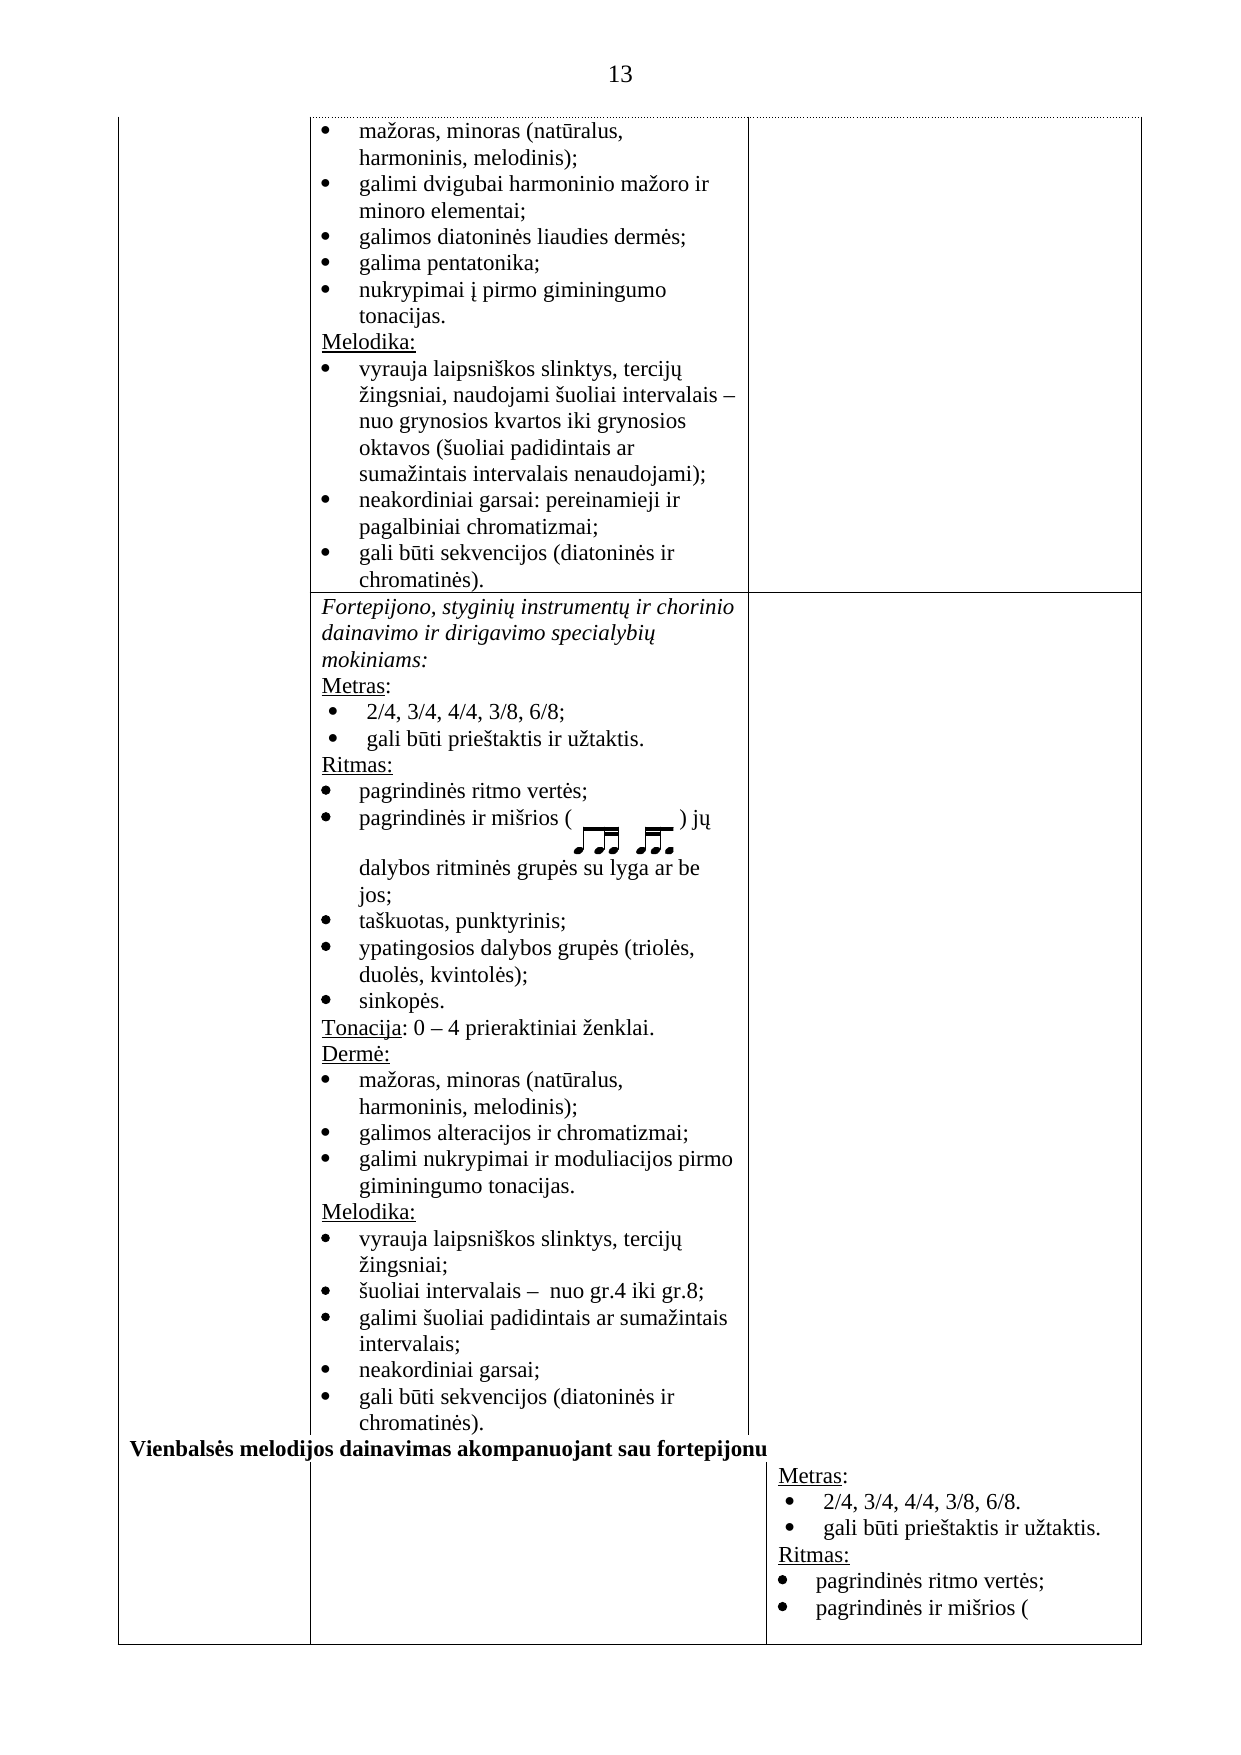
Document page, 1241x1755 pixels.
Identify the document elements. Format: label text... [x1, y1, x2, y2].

table_cell Vienbalsės melodijos dainavimas akompanuojant sau fortepijonu [119, 1435, 1141, 1462]
table_cell [749, 593, 1141, 1435]
table_cell [311, 1462, 766, 1644]
table_cell Fortepijono, styginių instrumentų ir chorinio dainavimo ir dirigavimo specialybių mokiniams: Metras:  2/4, 3/4, 4/4, 3/8, 6/8;  gali būti prieštaktis ir užtaktis. Ritmas:  pagrindinės ritmo vertės;  pagrindinės ir mišrios ( ) jų dalybos ritminės grupės su lyga ar be jos;  taškuotas, punktyrinis;  ypatingosios dalybos grupės (triolės, duolės, kvintolės);  sinkopės. Tonacija: 0 – 4 prieraktiniai ženklai. Dermė:  mažoras, minoras (natūralus, harmoninis, melodinis);  galimos alteracijos ir chromatizmai;  galimi nukrypimai ir moduliacijos pirmo giminingumo tonacijas. Melodika:  vyrauja laipsniškos slinktys, tercijų žingsniai;  šuoliai intervalais – nuo gr.4 iki gr.8;  galimi šuoliai padidintais ar sumažintais intervalais;  neakordiniai garsai;  gali būti sekvencijos (diatoninės ir chromatinės). [311, 593, 748, 1435]
table_cell [749, 117, 1141, 592]
table_cell [119, 592, 310, 1435]
table_cell Metras:  2/4, 3/4, 4/4, 3/8, 6/8.  gali būti prieštaktis ir užtaktis. Ritmas:  pagrindinės ritmo vertės;  pagrindinės ir mišrios ( [767, 1462, 1141, 1644]
table_cell [119, 117, 310, 592]
table_cell [119, 1462, 310, 1644]
table_cell  mažoras, minoras (natūralus, harmoninis, melodinis);  galimi dvigubai harmoninio mažoro ir minoro elementai;  galimos diatoninės liaudies dermės;  galima pentatonika;  nukrypimai į pirmo giminingumo tonacijas. Melodika:  vyrauja laipsniškos slinktys, tercijų žingsniai, naudojami šuoliai intervalais – nuo grynosios kvartos iki grynosios oktavos (šuoliai padidintais ar sumažintais intervalais nenaudojami);  neakordiniai garsai: pereinamieji ir pagalbiniai chromatizmai;  gali būti sekvencijos (diatoninės ir chromatinės). [311, 117, 748, 592]
